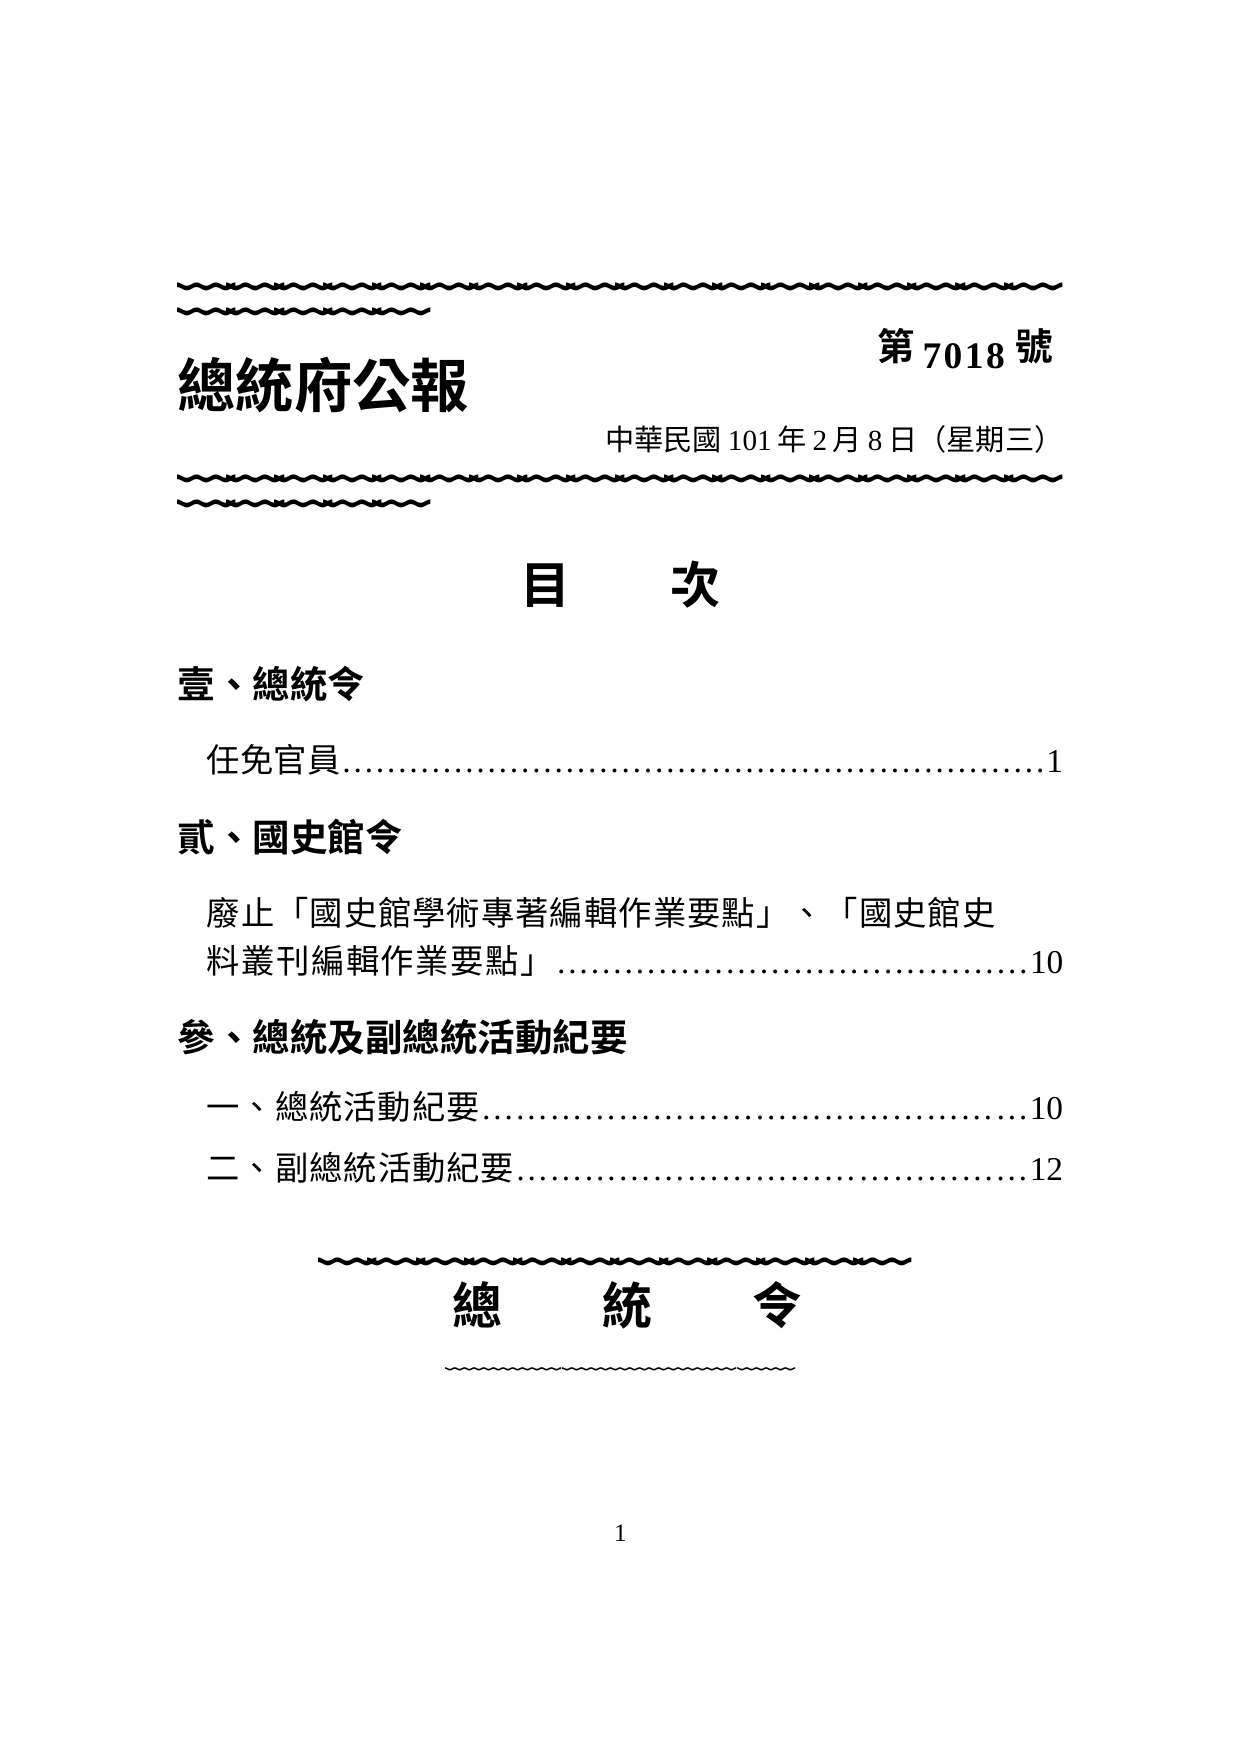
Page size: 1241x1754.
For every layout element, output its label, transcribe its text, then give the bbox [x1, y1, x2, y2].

text 參、總統及副總統活動紀要 [177, 1008, 1063, 1062]
text 中華民國101年2月8日（星期三） [177, 420, 1063, 457]
text 任免官員………………………………………………………1 [206, 734, 1063, 782]
text ﹏﹏﹏﹏﹏﹏﹏﹏﹏﹏﹏﹏ [177, 1240, 1063, 1265]
text ﹏﹏﹏﹏﹏﹏﹏﹏﹏﹏﹏﹏﹏﹏﹏﹏﹏﹏﹏﹏﹏﹏﹏ [177, 457, 1063, 507]
text 料叢刊編輯作業要點」……………………………………10 [206, 935, 1063, 983]
text ﹏﹏﹏﹏﹏﹏﹏﹏﹏﹏﹏﹏﹏﹏﹏﹏﹏﹏﹏﹏﹏﹏﹏ [177, 266, 1063, 316]
text 貳、國史館令 [177, 807, 1063, 862]
text 目 次 [177, 545, 1063, 617]
text 二、副總統活動紀要………………………………………12 [206, 1142, 1063, 1190]
text 廢止「國史館學術專著編輯作業要點」、「國史館史 [206, 887, 1063, 935]
text 總 統 令 [192, 1278, 1063, 1336]
text 一、總統活動紀要…………………………………………10 [206, 1081, 1063, 1129]
text 總統府公報 第7018號 [177, 316, 1063, 420]
text ﹏﹏﹏﹏﹏﹏﹏﹏﹏﹏﹏﹏ [177, 1348, 1063, 1373]
text 壹、總統令 [177, 655, 1063, 709]
